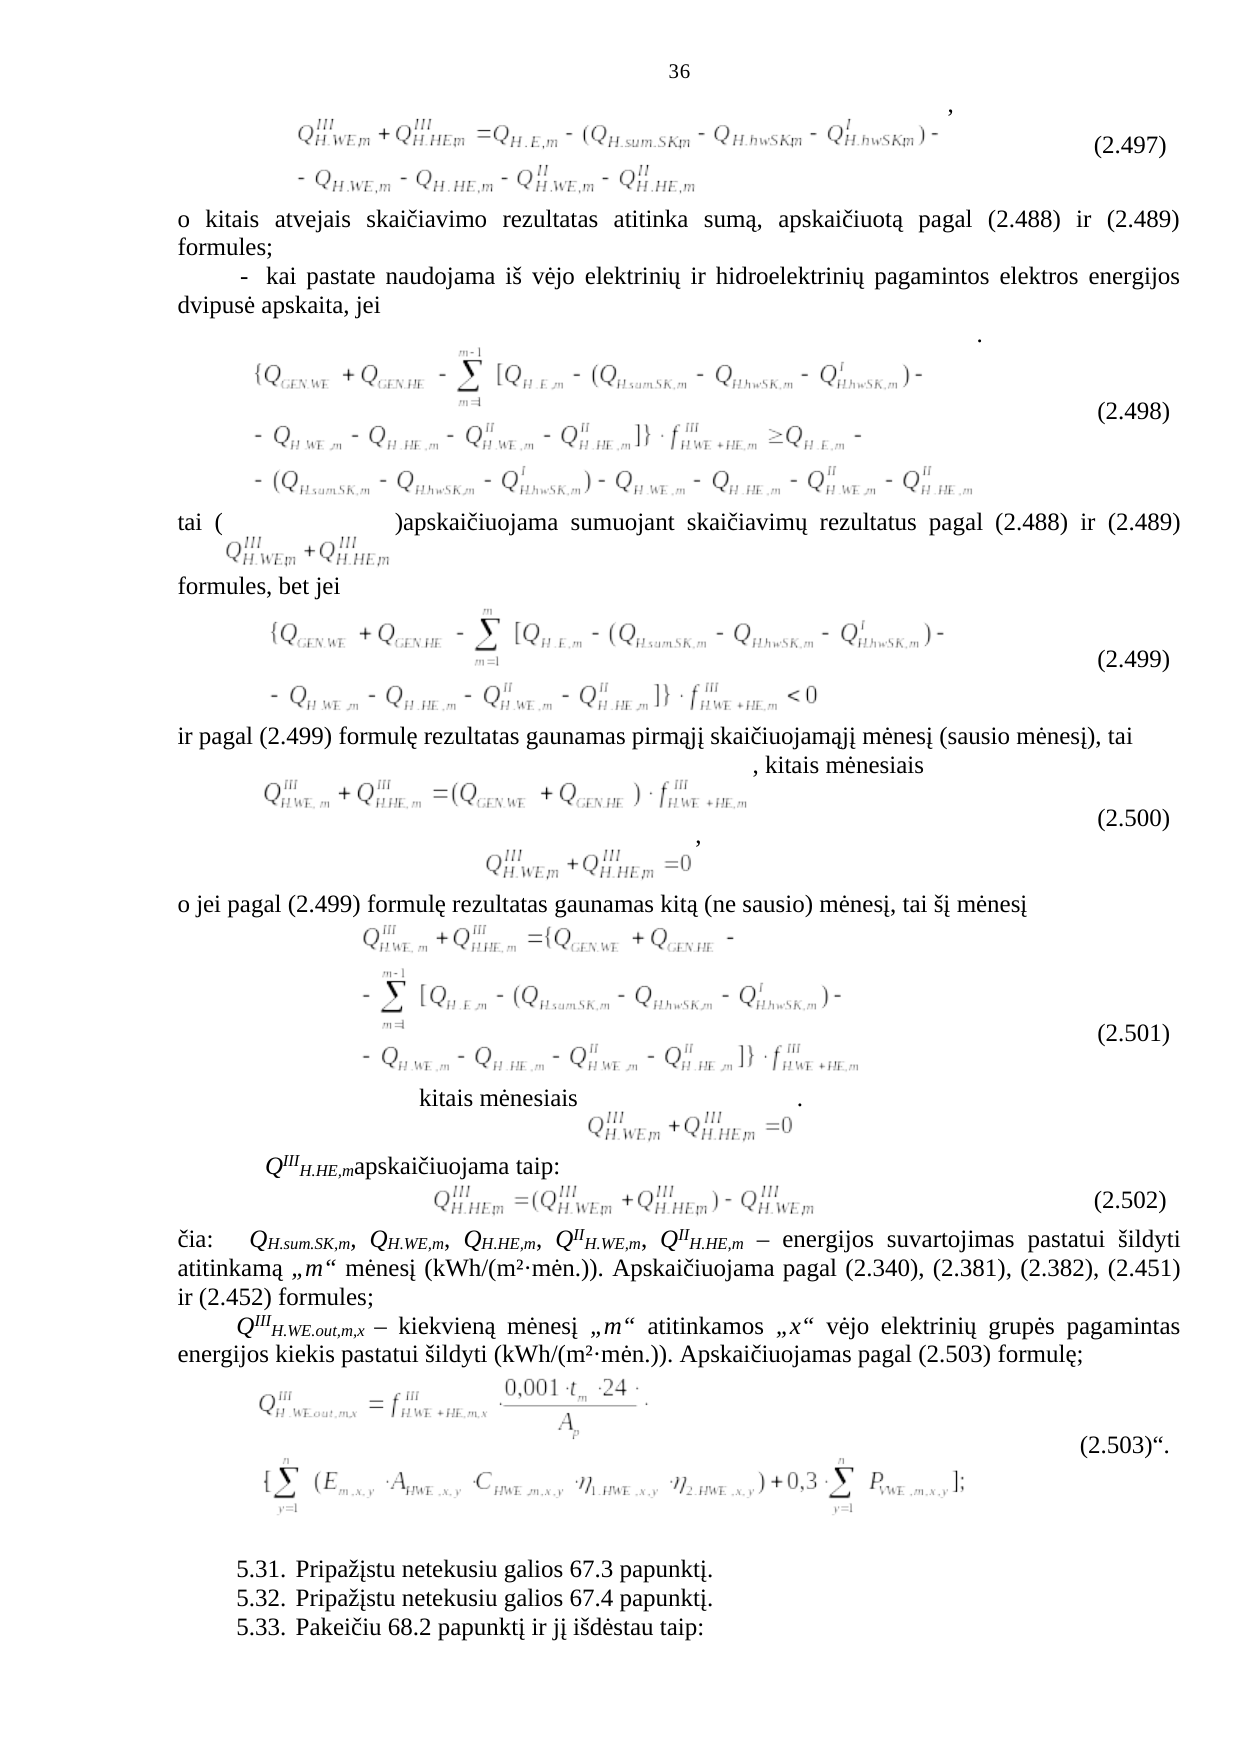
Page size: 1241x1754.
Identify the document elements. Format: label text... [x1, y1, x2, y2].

text 5.33. Pakeičiu 68.2 papunktį ir jį išdėstau taip: [236, 1612, 1181, 1641]
text o kitais atvejais skaičiavimo rezultatas atitinka sumą, apskaičiuotą pagal (2.488) ir (2.489) formules; [177, 204, 1181, 261]
text - kai pastate naudojama iš vėjo elektrinių ir hidroelektrinių pagamintos elektros energijos dvipusė apskaita, jei [177, 261, 1181, 319]
table_header (2.502) [1067, 1180, 1178, 1224]
table_header (2.501) [1045, 918, 1181, 1151]
table_header . [177, 319, 1057, 507]
table_header kitais mėnesiais . [177, 918, 1044, 1151]
table_header , [181, 89, 1067, 204]
table_header (2.498) [1057, 319, 1181, 507]
text tai ()apskaičiuojama sumuojant skaičiavimų rezultatus pagal (2.488) ir (2.489) formules, bet jei [177, 507, 1181, 600]
text QIIIH.WE.out,m,x – kiekvieną mėnesį „m“ atitinkamos „x“ vėjo elektrinių grupės pagamintas energijos kiekis pastatui šildyti (kWh/(m²·mėn.)). Apskaičiuojamas pagal (2.503) formulę; [177, 1311, 1181, 1368]
table_header (2.500) [1007, 750, 1181, 889]
text QIIIH.HE,mapskaičiuojama taip: [265, 1151, 1181, 1179]
text o jei pagal (2.499) formulę rezultatas gaunamas kitą (ne sausio) mėnesį, tai šį mėnesį [177, 889, 1181, 917]
table_header , kitais mėnesiais , [177, 750, 1007, 889]
table_header (2.497) [1067, 89, 1178, 204]
table_header [177, 600, 1044, 721]
text čia: QH.sum.SK,m, QH.WE,m, QH.HE,m, QIIH.WE,m, QIIH.HE,m – energijos suvartojimas pastatui šildyti atitinkamą „m“ mėnesį (kWh/(m²·mėn.)). Apskaičiuojama pagal (2.340), (2.381), (2.382), (2.451) ir (2.452) formules; [177, 1224, 1181, 1311]
table_header [177, 1368, 1047, 1526]
text 5.32. Pripažįstu netekusiu galios 67.4 papunktį. [236, 1583, 1181, 1612]
text ir pagal (2.499) formulę rezultatas gaunamas pirmąjį skaičiuojamąjį mėnesį (sausio mėnesį), tai [177, 721, 1181, 750]
text 5.31. Pripažįstu netekusiu galios 67.3 papunktį. [236, 1554, 1181, 1583]
table_header [181, 1180, 1067, 1224]
table_header (2.503)“. [1047, 1368, 1181, 1526]
table_header (2.499) [1045, 600, 1181, 721]
